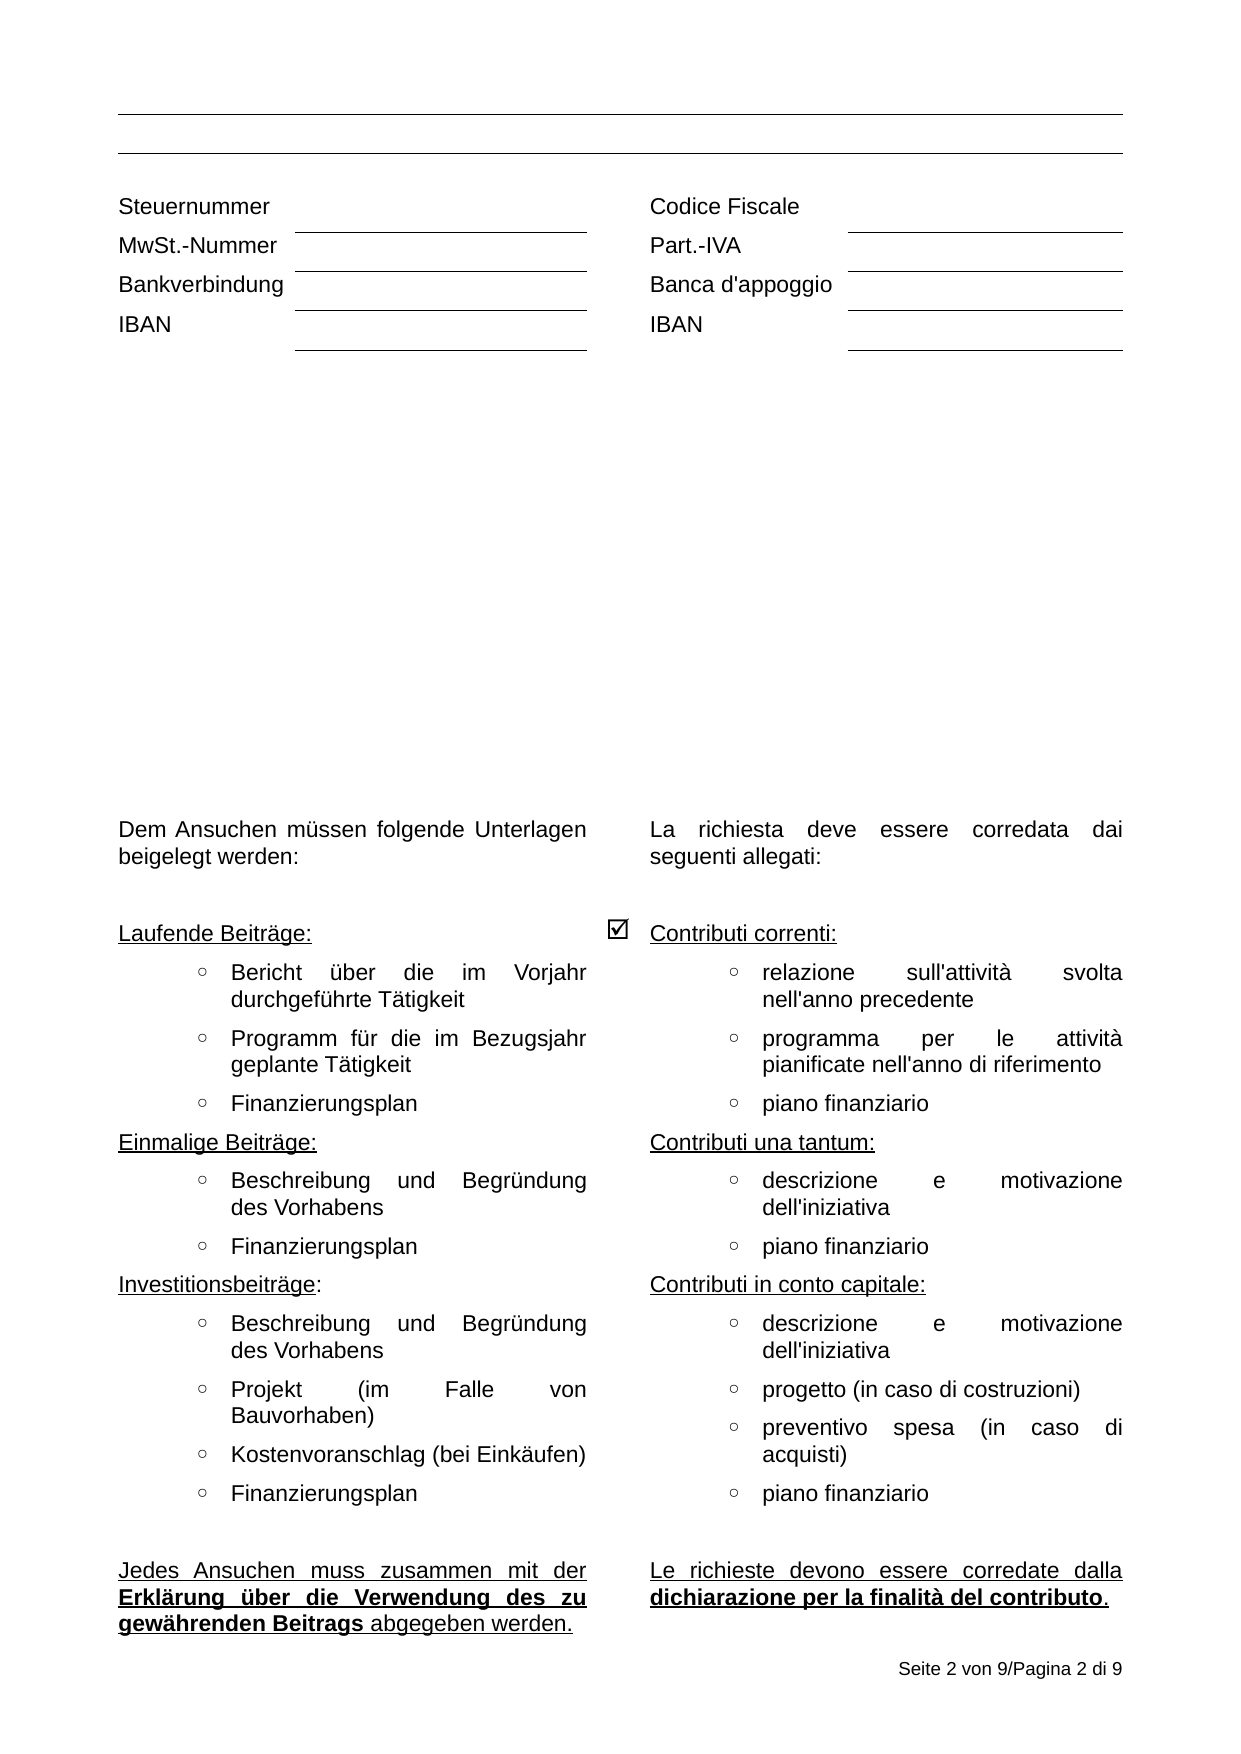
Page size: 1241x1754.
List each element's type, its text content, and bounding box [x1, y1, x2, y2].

table_cell [650, 739, 1123, 777]
table_cell [118, 467, 587, 506]
table_cell [587, 231, 649, 271]
table_cell [587, 661, 649, 700]
table_cell [118, 882, 587, 920]
table_cell [587, 622, 649, 661]
table_cell [587, 1310, 649, 1518]
table_cell Beschreibung und Begründung des Vorhabens Finanzierungsplan [118, 1168, 587, 1271]
table_cell [650, 622, 1123, 661]
table_cell gewährenden Beitrags abgegeben werden. [118, 1608, 587, 1649]
table_cell [848, 233, 1123, 271]
table_cell [295, 311, 587, 349]
table_cell Codice Fiscale [650, 193, 848, 231]
table_cell descrizione e motivazione dell'iniziativa piano finanziario [650, 1168, 1123, 1271]
table_cell [118, 154, 587, 193]
table_cell [848, 272, 1123, 310]
table_cell [587, 583, 649, 622]
table_cell [650, 428, 1123, 467]
table_cell [587, 1271, 649, 1310]
table_cell IBAN [650, 310, 848, 349]
table_cell Laufende Beiträge: [118, 920, 587, 959]
table_cell [587, 1519, 649, 1557]
table_cell [118, 778, 587, 816]
table_cell [295, 233, 587, 271]
table_cell [587, 154, 649, 193]
table_cell [118, 1519, 587, 1557]
table_cell [848, 193, 1123, 231]
table_cell [118, 350, 587, 389]
table_cell [650, 778, 1123, 816]
table_cell [118, 428, 587, 467]
table_cell Beschreibung und Begründung des Vorhabens Projekt (im Falle von Bauvorhaben) Kostenvoranschlag (bei Einkäufen) Finanzierungsplan [118, 1310, 587, 1518]
table_cell Bericht über die im Vorjahr durchgeführte Tätigkeit Programm für die im Bezugsjahr geplante Tätigkeit Finanzierungsplan [118, 959, 587, 1128]
table_cell Le richieste devono essere corredate dalla [650, 1557, 1123, 1580]
table_cell [587, 1129, 649, 1167]
table_cell Jedes Ansuchen muss zusammen mit der [118, 1557, 587, 1580]
table_cell [587, 816, 649, 882]
table_cell [650, 1519, 1123, 1557]
table_cell [118, 583, 587, 622]
table_cell Part.-IVA [650, 231, 848, 271]
table_cell þ [587, 920, 649, 959]
table_cell [295, 272, 587, 310]
table_cell [587, 271, 649, 310]
table_cell [118, 739, 587, 777]
table_cell [587, 882, 649, 920]
table_cell [118, 544, 587, 583]
table_cell [587, 959, 649, 1128]
table_cell [118, 700, 587, 739]
table_cell [587, 310, 649, 349]
table_cell Contributi una tantum: [650, 1129, 1123, 1167]
table_cell Einmalige Beiträge: [118, 1129, 587, 1167]
table_cell Erklärung über die Verwendung des zu [118, 1581, 587, 1606]
table_cell [650, 350, 1123, 389]
table_cell [650, 583, 1123, 622]
table_cell [587, 389, 649, 428]
table_cell [587, 700, 649, 739]
table_cell [587, 467, 649, 506]
table_cell Investitionsbeiträge: [118, 1271, 587, 1310]
table_cell Banca d'appoggio [650, 271, 848, 310]
table_cell [118, 661, 587, 700]
table_cell descrizione e motivazione dell'iniziativa progetto (in caso di costruzioni) preventivo spesa (in caso di acquisti) piano finanziario [650, 1310, 1123, 1518]
table_cell [650, 882, 1123, 920]
table_cell MwSt.-Nummer [118, 231, 294, 271]
table_cell [587, 506, 649, 544]
table_cell Bankverbindung [118, 271, 294, 310]
table_cell [118, 115, 1123, 153]
table_cell [587, 544, 649, 583]
table_cell [118, 389, 587, 428]
table_cell [587, 350, 649, 389]
table_cell [295, 193, 587, 231]
table_cell [587, 1557, 649, 1649]
table_cell [118, 506, 587, 544]
table_cell [650, 389, 1123, 428]
table_cell Steuernummer [118, 193, 294, 231]
table_cell [650, 506, 1123, 544]
table_cell [118, 622, 587, 661]
table_cell [848, 311, 1123, 349]
table_cell [650, 467, 1123, 506]
table_cell dichiarazione per la finalità del contributo. [650, 1581, 1123, 1649]
table_cell [118, 75, 1123, 114]
table_cell Contributi in conto capitale: [650, 1271, 1123, 1310]
table_cell [587, 1168, 649, 1271]
table_cell [650, 661, 1123, 700]
table_cell [650, 154, 1123, 193]
table_cell [650, 544, 1123, 583]
table_cell Dem Ansuchen müssen folgende Unterlagen beigelegt werden: [118, 816, 587, 882]
table_cell Contributi correnti: [650, 920, 1123, 959]
table_cell [587, 739, 649, 777]
table_cell relazione sull'attività svolta nell'anno precedente programma per le attività pianificate nell'anno di riferimento piano finanziario [650, 959, 1123, 1128]
table_cell [587, 778, 649, 816]
table_cell La richiesta deve essere corredata dai seguenti allegati: [650, 816, 1123, 882]
table_cell IBAN [118, 310, 294, 349]
table_cell [587, 428, 649, 467]
table_cell [650, 700, 1123, 739]
table_cell [587, 193, 649, 231]
